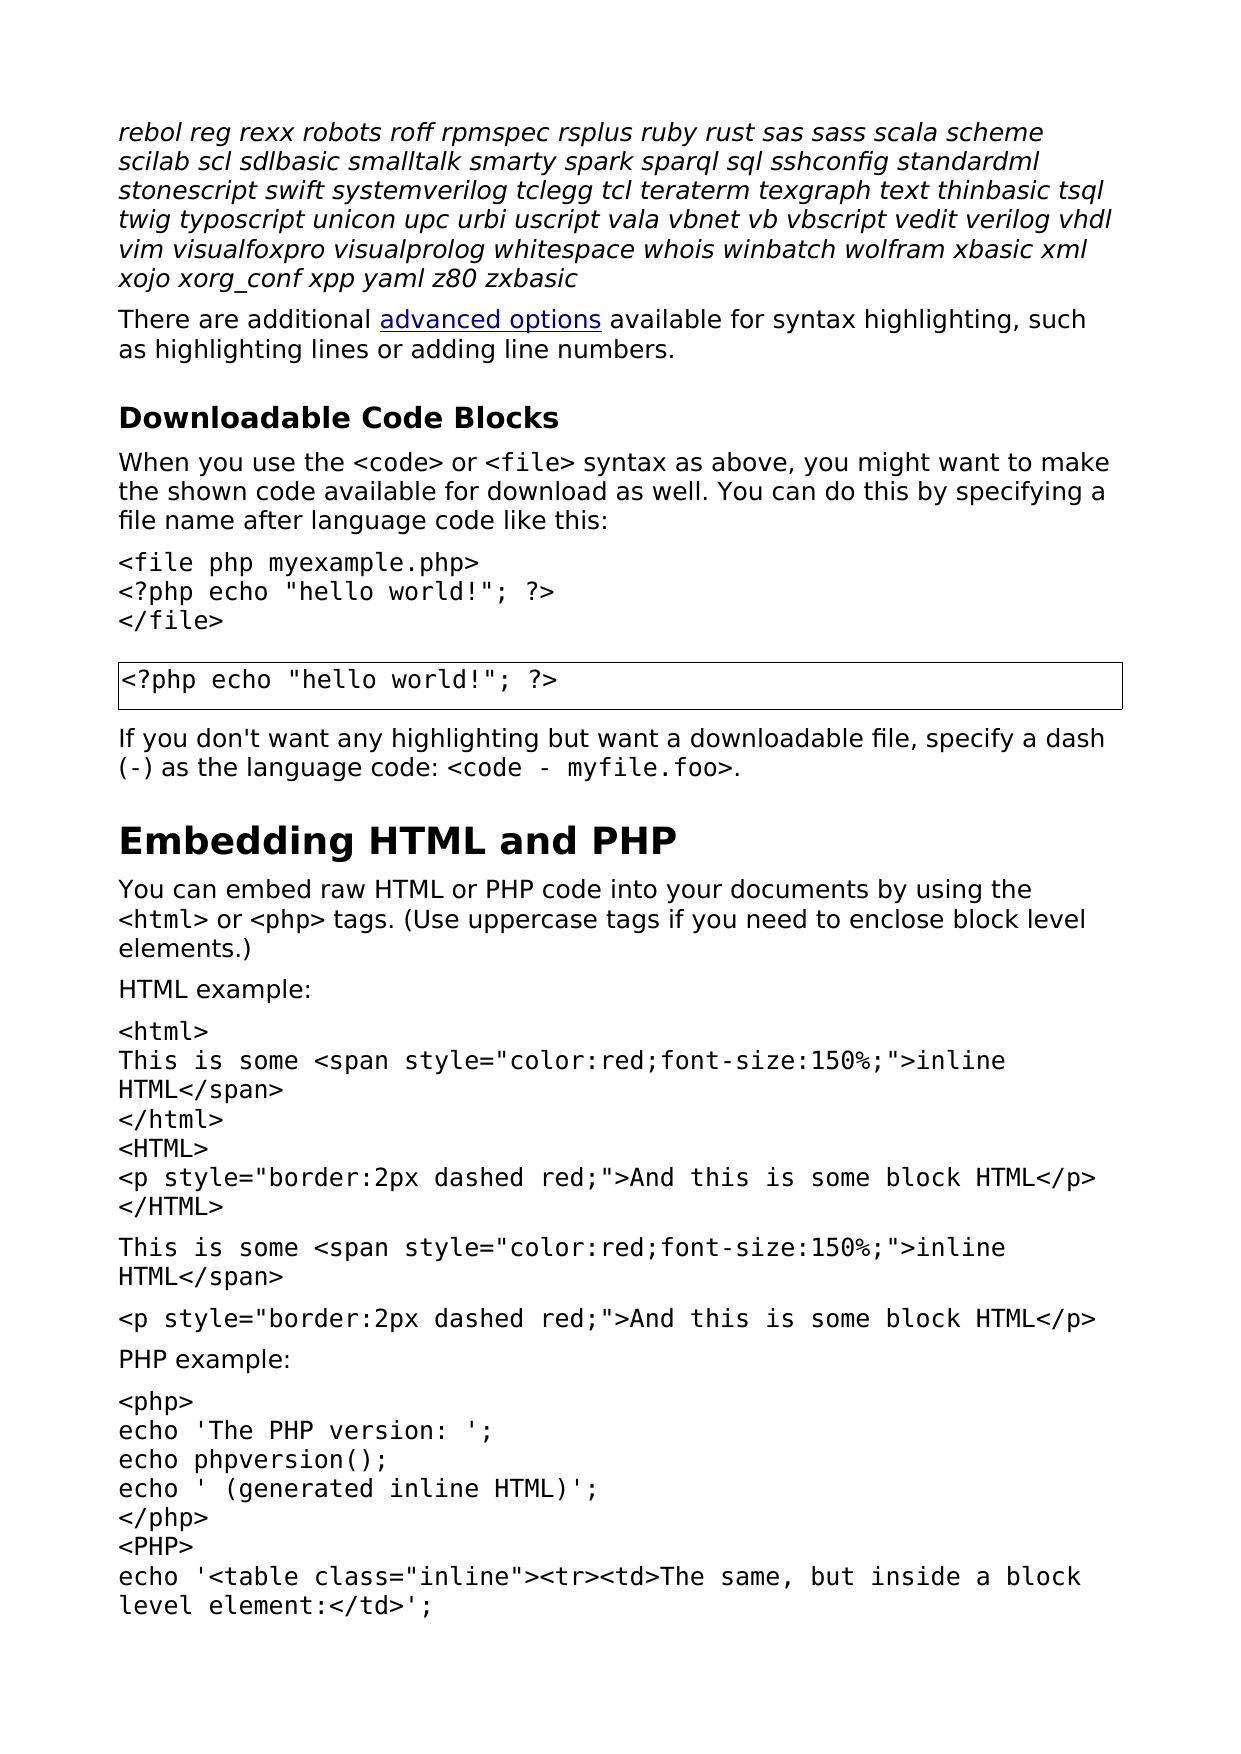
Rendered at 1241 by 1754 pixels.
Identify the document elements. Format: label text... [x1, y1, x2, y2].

text If you don't want any highlighting but want a downloadable file, specify a dash (-) as the language code: <code - myfile.foo>. [118, 724, 1122, 782]
text <file php myexample.php> <?php echo "hello world!"; ?> </file> [118, 548, 1122, 635]
subtitle Downloadable Code Blocks [118, 401, 1122, 435]
text This is some <span style="color:red;font-size:150%;">inline HTML</span> [118, 1233, 1122, 1292]
text <php> echo 'The PHP version: '; echo phpversion(); echo ' (generated inline HTML)'; </php> <PHP> echo '<table class="inline"><tr><td>The same, but inside a block level element:</td>'; [118, 1387, 1122, 1620]
text PHP example: [118, 1345, 1122, 1374]
text You can embed raw HTML or PHP code into your documents by using the <html> or <php> tags. (Use uppercase tags if you need to enclose block level elements.) [118, 876, 1122, 963]
text <html> This is some <span style="color:red;font-size:150%;">inline HTML</span> </html> <HTML> <p style="border:2px dashed red;">And this is some block HTML</p> </HTML> [118, 1017, 1122, 1222]
text When you use the <code> or <file> syntax as above, you might want to make the shown code available for download as well. You can do this by specifying a file name after language code like this: [118, 448, 1122, 535]
subtitle Embedding HTML and PHP [118, 819, 1122, 863]
text <p style="border:2px dashed red;">And this is some block HTML</p> [118, 1304, 1122, 1333]
table_header <?php echo "hello world!"; ?> [119, 663, 1122, 709]
text HTML example: [118, 976, 1122, 1005]
text rebol reg rexx robots roff rpmspec rsplus ruby rust sas sass scala scheme scilab scl sdlbasic smalltalk smarty spark sparql sql sshconfig standardml stonescript swift systemverilog tclegg tcl teraterm texgraph text thinbasic tsql twig typoscript unicon upc urbi uscript vala vbnet vb vbscript vedit verilog vhdl vim visualfoxpro visualprolog whitespace whois winbatch wolfram xbasic xml xojo xorg_conf xpp yaml z80 zxbasic [118, 118, 1122, 293]
text There are additional advanced options available for syntax highlighting, such as highlighting lines or adding line numbers. [118, 306, 1122, 364]
